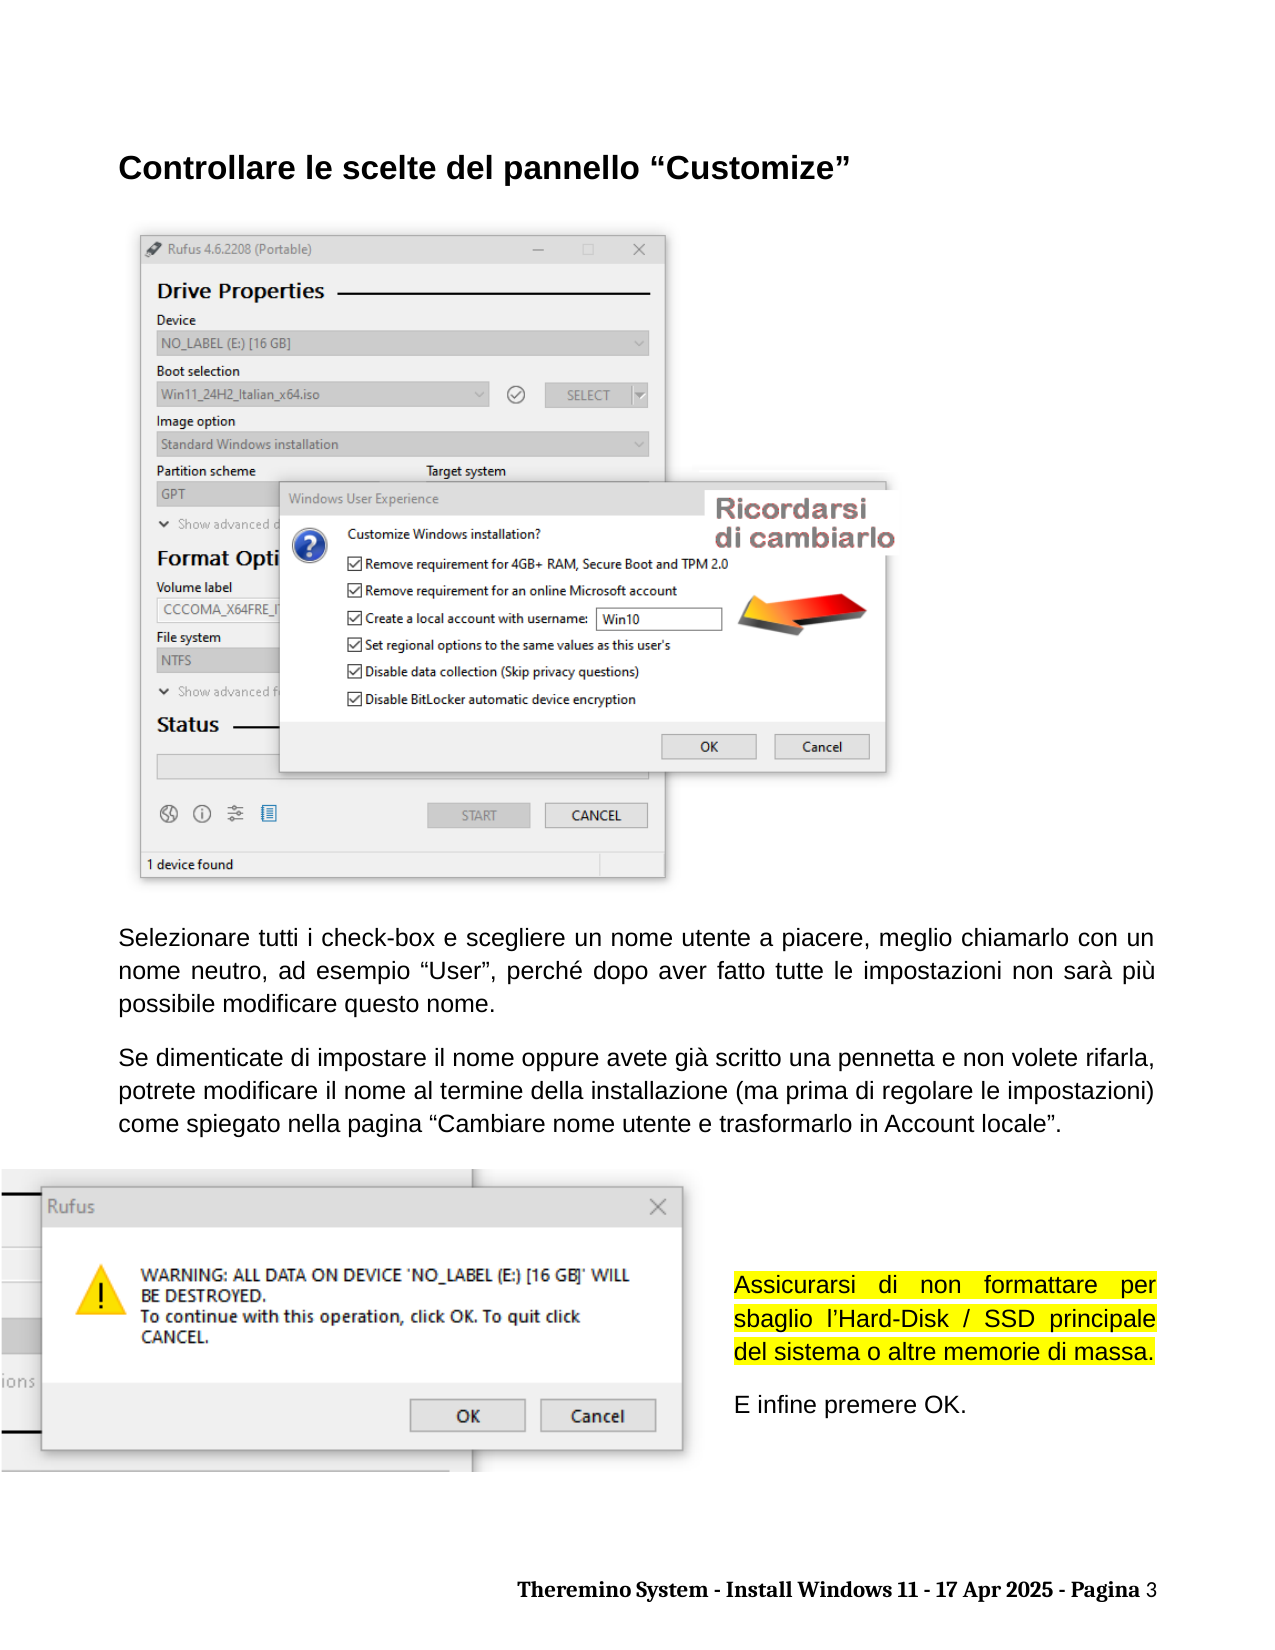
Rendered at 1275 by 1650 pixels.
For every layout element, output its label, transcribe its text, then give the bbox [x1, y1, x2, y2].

picture [1, 1169, 714, 1472]
text Selezionare tutti i check-box e scegliere un nome utente a piacere, meglio chiamarlo con un nome neutro, ad esempio “User”, perché dopo aver fatto tutte le impostazioni non sarà più possibile modificare questo nome. [118, 923, 1157, 1018]
text Se dimenticate di impostare il nome oppure avete già scritto una pennetta e non volete rifarla, potrete modificare il nome al termine della installazione (ma prima di regolare le impostazioni) come spiegato nella pagina “Cambiare nome utente e trasformarlo in Account locale”. [118, 1043, 1157, 1138]
text Assicurarsi di non formattare per sbaglio l’Hard-Disk / SSD principale del sistema o altre memorie di massa. [715, 1271, 1157, 1365]
text E infine premere OK. [715, 1390, 1157, 1419]
picture [119, 214, 911, 897]
text Controllare le scelte del pannello “Customize” [118, 148, 1157, 186]
